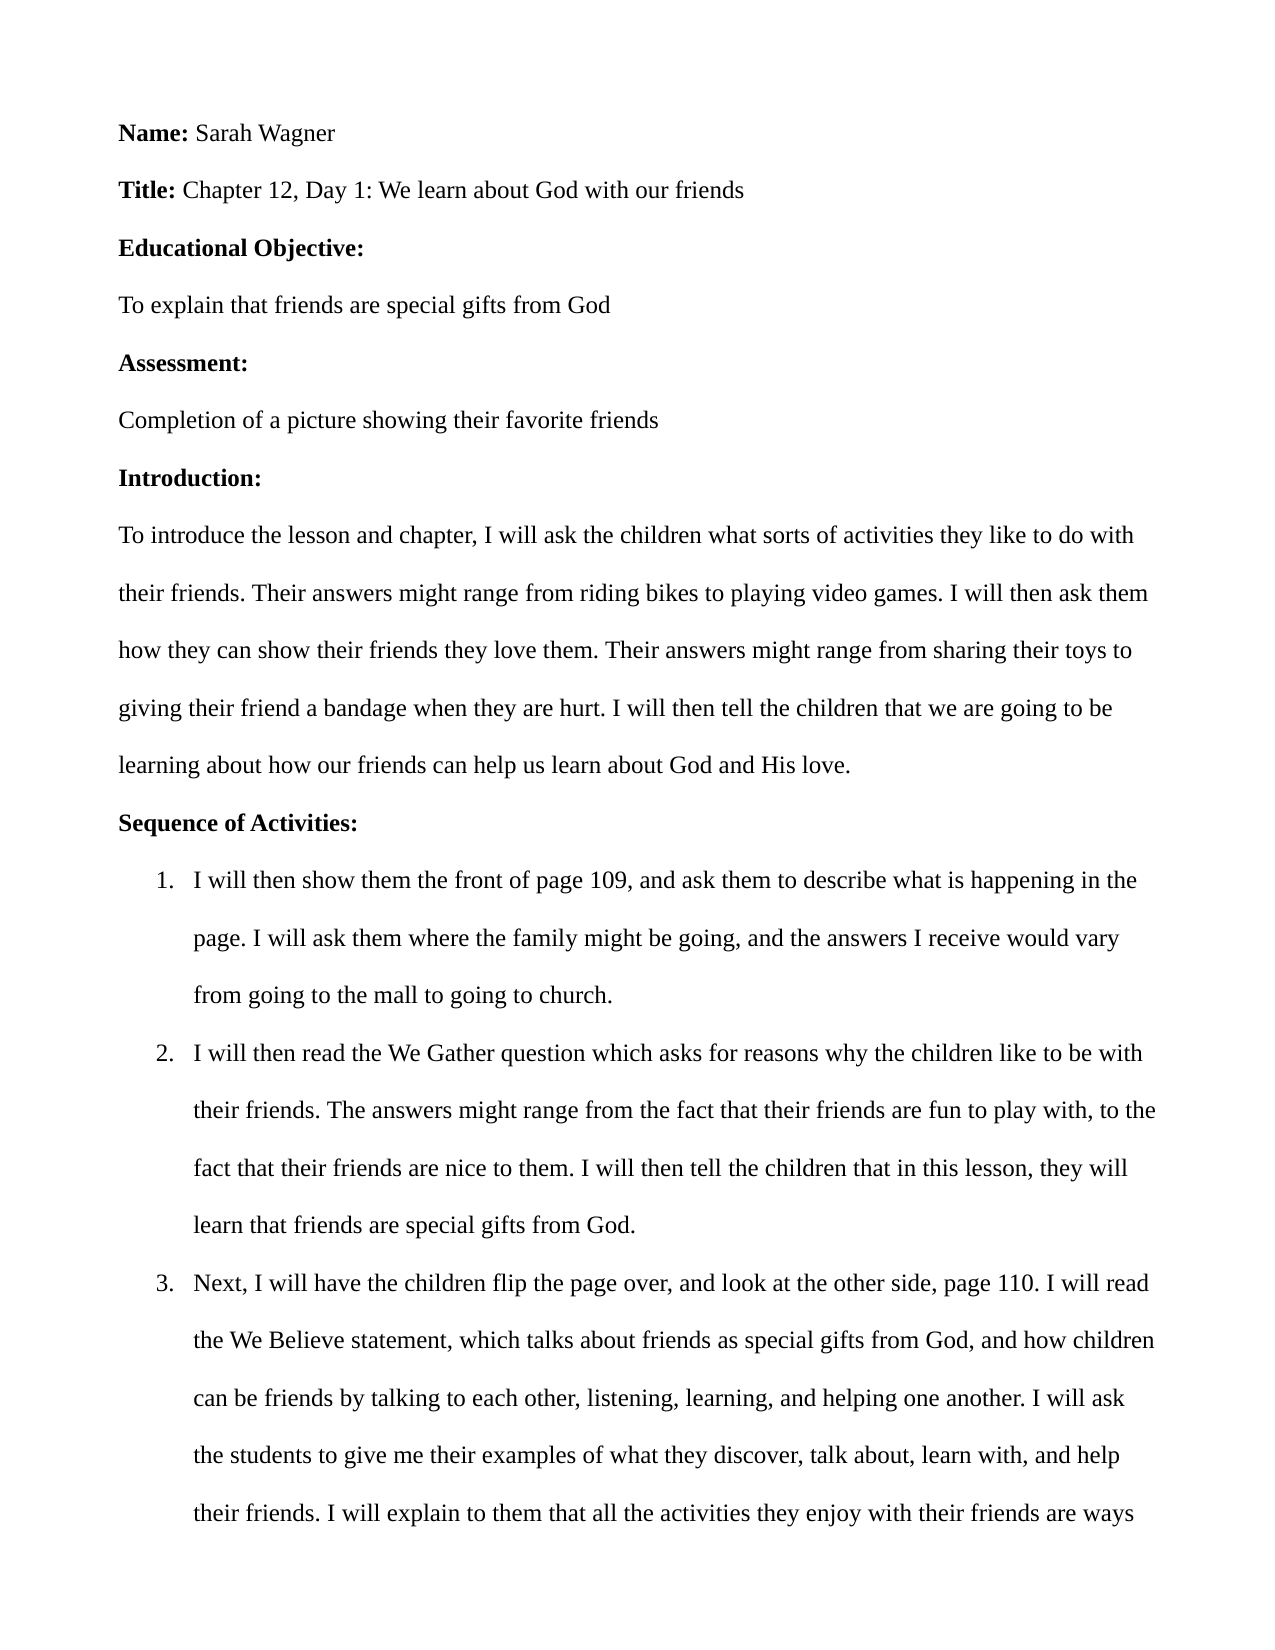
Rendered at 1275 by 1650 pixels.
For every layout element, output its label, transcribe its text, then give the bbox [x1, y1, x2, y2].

text Completion of a picture showing their favorite friends [118, 406, 1157, 434]
text Sequence of Activities: [118, 808, 1157, 837]
text Assessment: [118, 348, 1157, 377]
text Educational Objective: [118, 233, 1157, 262]
list I will then show them the front of page 109, and ask them to describe what is happening in the page. I will ask them where the family might be going, and the answers I receive would vary from going to the mall to going to church. [156, 866, 1157, 1009]
text To introduce the lesson and chapter, I will ask the children what sorts of activities they like to do with their friends. Their answers might range from riding bikes to playing video games. I will then ask them how they can show their friends they love them. Their answers might range from sharing their toys to giving their friend a bandage when they are hurt. I will then tell the children that we are going to be learning about how our friends can help us learn about God and His love. [118, 521, 1157, 779]
text To explain that friends are special gifts from God [118, 291, 1157, 319]
text Name: Sarah Wagner [118, 118, 1157, 147]
text Introduction: [118, 463, 1157, 492]
list I will then read the We Gather question which asks for reasons why the children like to be with their friends. The answers might range from the fact that their friends are fun to play with, to the fact that their friends are nice to them. I will then tell the children that in this lesson, they will learn that friends are special gifts from God. [156, 1038, 1157, 1239]
text Title: Chapter 12, Day 1: We learn about God with our friends [118, 176, 1157, 204]
list Next, I will have the children flip the page over, and look at the other side, page 110. I will read the We Believe statement, which talks about friends as special gifts from God, and how children can be friends by talking to each other, listening, learning, and helping one another. I will ask the students to give me their examples of what they discover, talk about, learn with, and help their friends. I will explain to them that all the activities they enjoy with their friends are ways [156, 1268, 1157, 1527]
